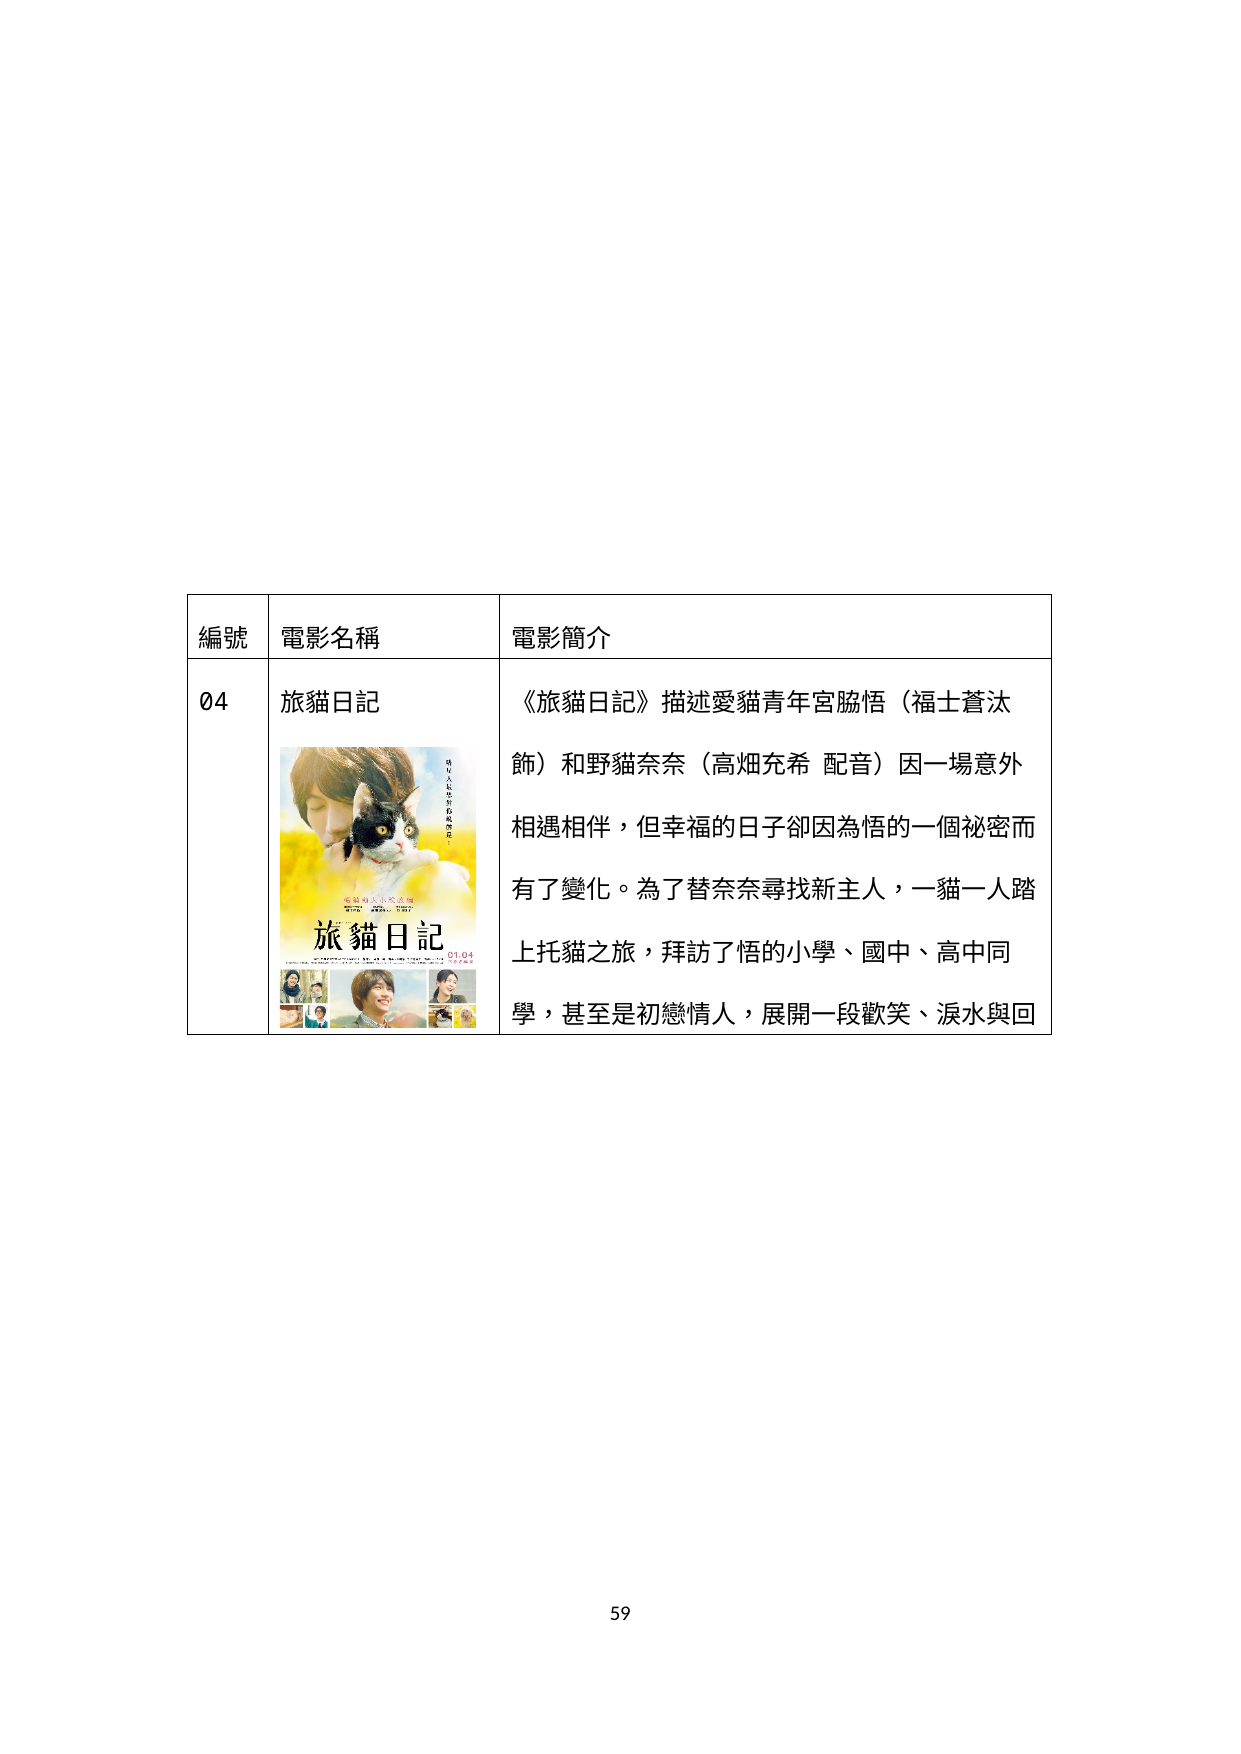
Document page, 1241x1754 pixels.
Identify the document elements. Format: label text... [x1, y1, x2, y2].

table_cell 04 [188, 659, 268, 1034]
table_cell 《旅貓日記》描述愛貓青年宮脇悟（福士蒼汰 飾）和野貓奈奈（高畑充希 配音）因一場意外相遇相伴，但幸福的日子卻因為悟的一個祕密而有了變化。為了替奈奈尋找新主人，一貓一人踏上托貓之旅，拜訪了悟的小學、國中、高中同學，甚至是初戀情人，展開一段歡笑、淚水與回 [500, 659, 1051, 1034]
table_header 電影簡介 [500, 595, 1051, 658]
table_cell 旅貓日記 [269, 659, 499, 1034]
table_header 編號 [188, 595, 268, 658]
table_header 電影名稱 [269, 595, 499, 658]
